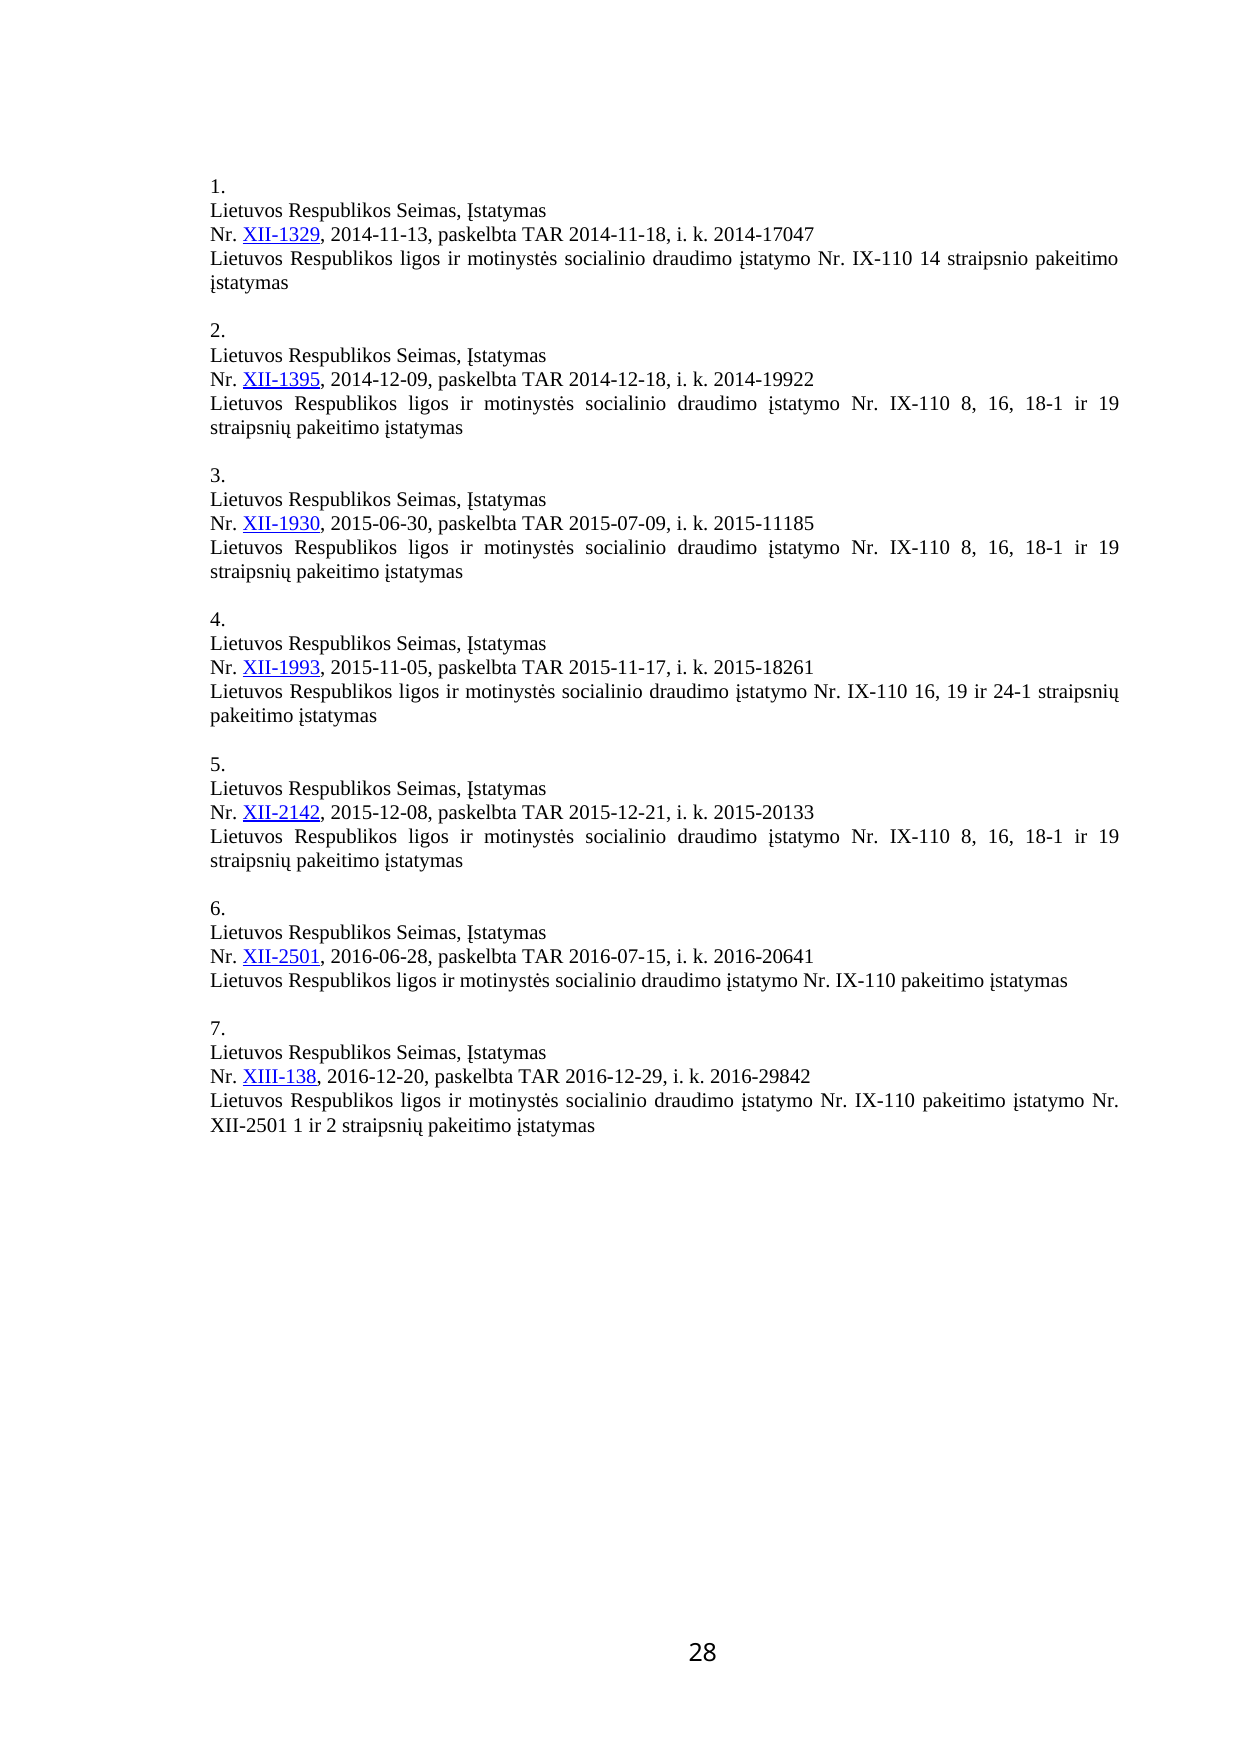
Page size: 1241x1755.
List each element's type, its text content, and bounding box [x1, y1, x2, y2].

text Lietuvos Respublikos Seimas, Įstatymas [210, 198, 1120, 222]
text 5. [210, 752, 1120, 776]
text 3. [210, 463, 1120, 487]
text Lietuvos Respublikos ligos ir motinystės socialinio draudimo įstatymo Nr. IX-110 pakeitimo įstatymas [210, 968, 1120, 992]
text Lietuvos Respublikos Seimas, Įstatymas [210, 631, 1120, 655]
text Lietuvos Respublikos Seimas, Įstatymas [210, 776, 1120, 800]
text Lietuvos Respublikos ligos ir motinystės socialinio draudimo įstatymo Nr. IX-110 14 straipsnio pakeitimo įstatymas [210, 246, 1120, 294]
text Lietuvos Respublikos Seimas, Įstatymas [210, 342, 1120, 367]
text Lietuvos Respublikos Seimas, Įstatymas [210, 920, 1120, 944]
text 4. [210, 607, 1120, 631]
text Lietuvos Respublikos ligos ir motinystės socialinio draudimo įstatymo Nr. IX-110 8, 16, 18-1 ir 19 straipsnių pakeitimo įstatymas [210, 535, 1120, 583]
text Nr. XII-1395, 2014-12-09, paskelbta TAR 2014-12-18, i. k. 2014-19922 [210, 367, 1120, 391]
text 6. [210, 896, 1120, 920]
text 1. [210, 174, 1120, 198]
text Nr. XII-1329, 2014-11-13, paskelbta TAR 2014-11-18, i. k. 2014-17047 [210, 222, 1120, 246]
text Nr. XII-2501, 2016-06-28, paskelbta TAR 2016-07-15, i. k. 2016-20641 [210, 944, 1120, 968]
text Lietuvos Respublikos ligos ir motinystės socialinio draudimo įstatymo Nr. IX-110 8, 16, 18-1 ir 19 straipsnių pakeitimo įstatymas [210, 824, 1120, 872]
text Lietuvos Respublikos Seimas, Įstatymas [210, 487, 1120, 511]
text Nr. XII-1993, 2015-11-05, paskelbta TAR 2015-11-17, i. k. 2015-18261 [210, 655, 1120, 679]
text Lietuvos Respublikos ligos ir motinystės socialinio draudimo įstatymo Nr. IX-110 8, 16, 18-1 ir 19 straipsnių pakeitimo įstatymas [210, 391, 1120, 439]
text 7. [210, 1016, 1120, 1040]
text Nr. XII-1930, 2015-06-30, paskelbta TAR 2015-07-09, i. k. 2015-11185 [210, 511, 1120, 535]
text Lietuvos Respublikos ligos ir motinystės socialinio draudimo įstatymo Nr. IX-110 pakeitimo įstatymo Nr. XII-2501 1 ir 2 straipsnių pakeitimo įstatymas [210, 1088, 1120, 1137]
text Nr. XII-2142, 2015-12-08, paskelbta TAR 2015-12-21, i. k. 2015-20133 [210, 800, 1120, 824]
text Nr. XIII-138, 2016-12-20, paskelbta TAR 2016-12-29, i. k. 2016-29842 [210, 1064, 1120, 1088]
text Lietuvos Respublikos Seimas, Įstatymas [210, 1040, 1120, 1064]
text 2. [210, 318, 1120, 342]
text Lietuvos Respublikos ligos ir motinystės socialinio draudimo įstatymo Nr. IX-110 16, 19 ir 24-1 straipsnių pakeitimo įstatymas [210, 679, 1120, 727]
